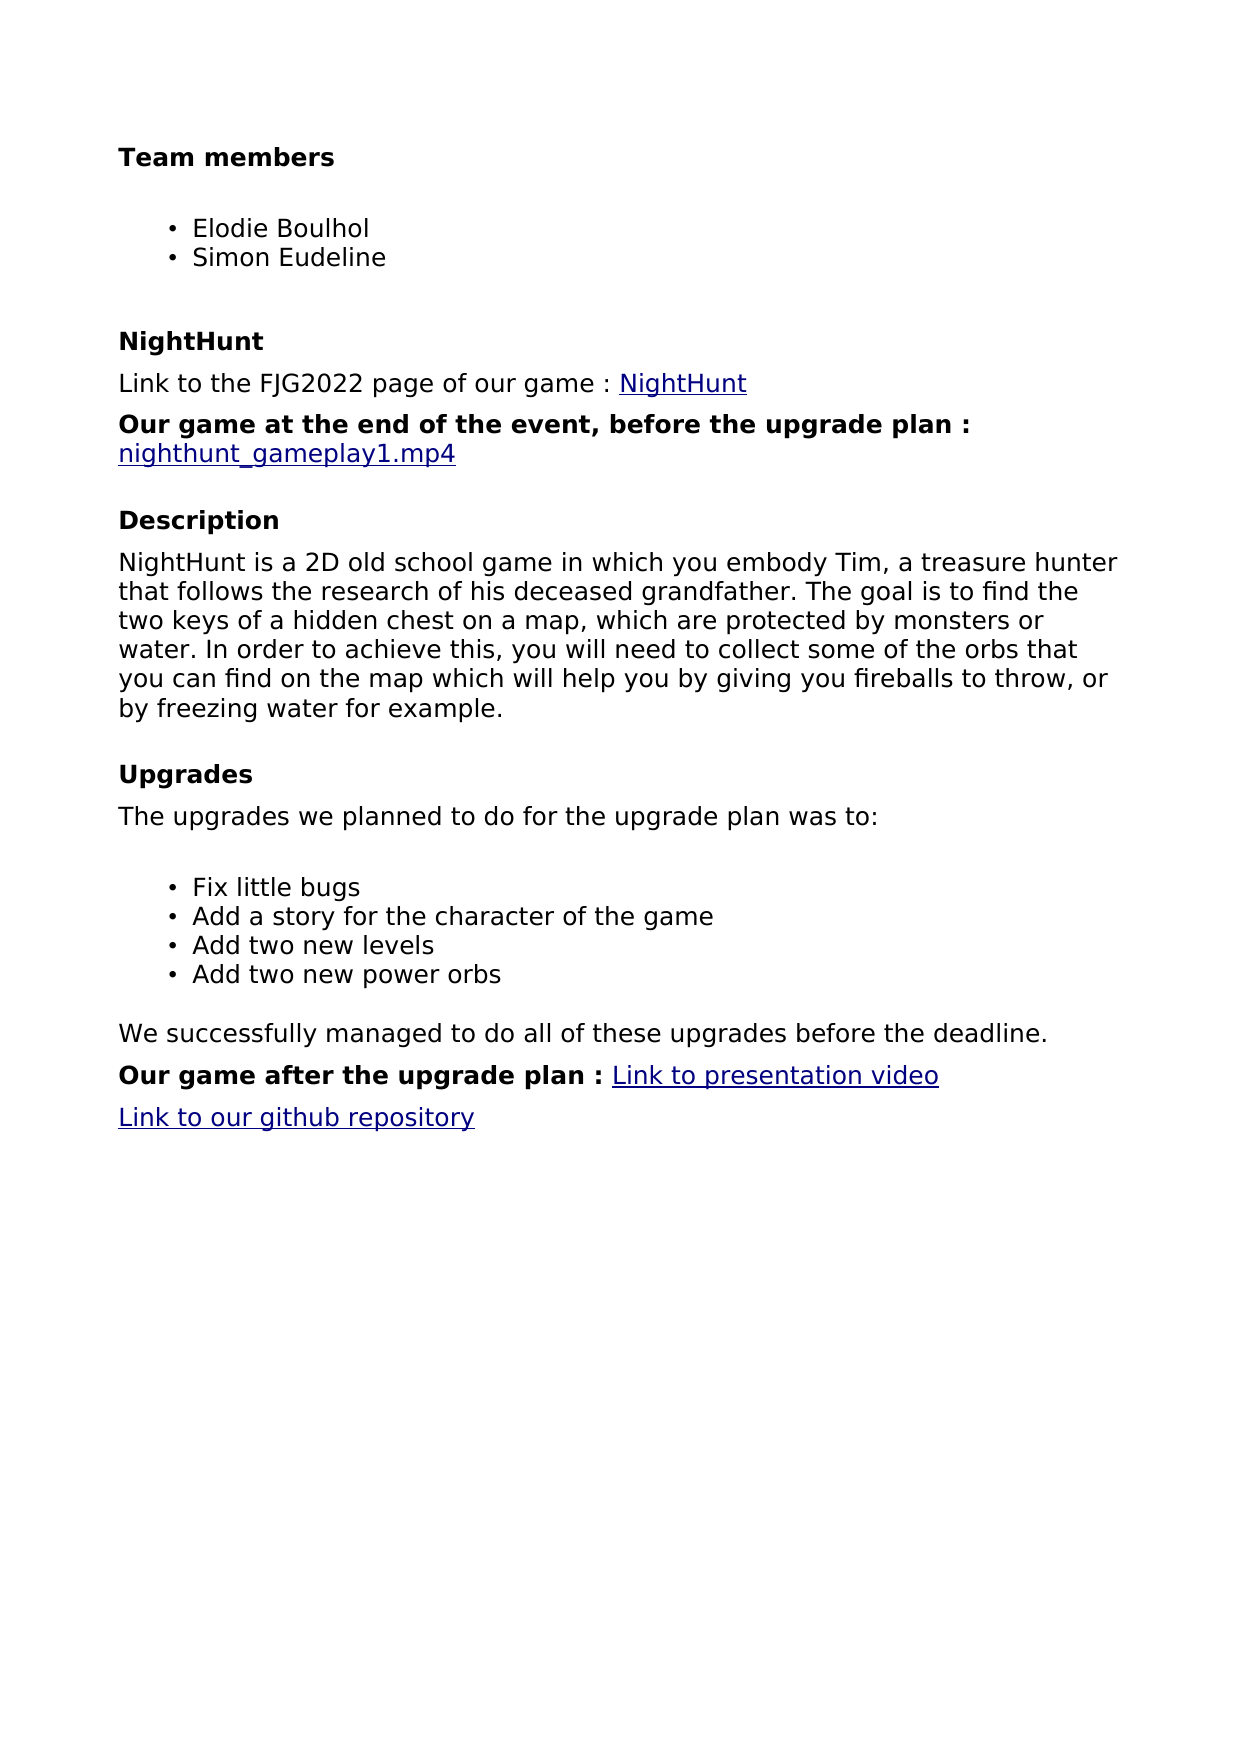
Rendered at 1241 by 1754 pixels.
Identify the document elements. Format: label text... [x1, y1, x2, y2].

text Our game after the upgrade plan : Link to presentation video [118, 1061, 1122, 1090]
text Link to the FJG2022 page of our game : NightHunt [118, 369, 1122, 398]
subtitle Description [118, 506, 1122, 535]
list Elodie Boulhol [177, 214, 1122, 243]
text NightHunt is a 2D old school game in which you embody Tim, a treasure hunter that follows the research of his deceased grandfather. The goal is to find the two keys of a hidden chest on a map, which are protected by monsters or water. In order to achieve this, you will need to collect some of the orbs that you can find on the map which will help you by giving you fireballs to throw, or by freezing water for example. [118, 548, 1122, 723]
list Add two new power orbs [177, 961, 1122, 990]
list Simon Eudeline [177, 243, 1122, 273]
subtitle Upgrades [118, 760, 1122, 789]
text The upgrades we planned to do for the upgrade plan was to: [118, 802, 1122, 831]
list Fix little bugs [177, 873, 1122, 902]
subtitle NightHunt [118, 327, 1122, 356]
list Add a story for the character of the game [177, 902, 1122, 932]
subtitle Team members [118, 143, 1122, 172]
text We successfully managed to do all of these upgrades before the deadline. [118, 1019, 1122, 1048]
text Link to our github repository [118, 1103, 1122, 1132]
text Our game at the end of the event, before the upgrade plan : nighthunt_gameplay1.mp4 [118, 410, 1122, 469]
list Add two new levels [177, 932, 1122, 961]
